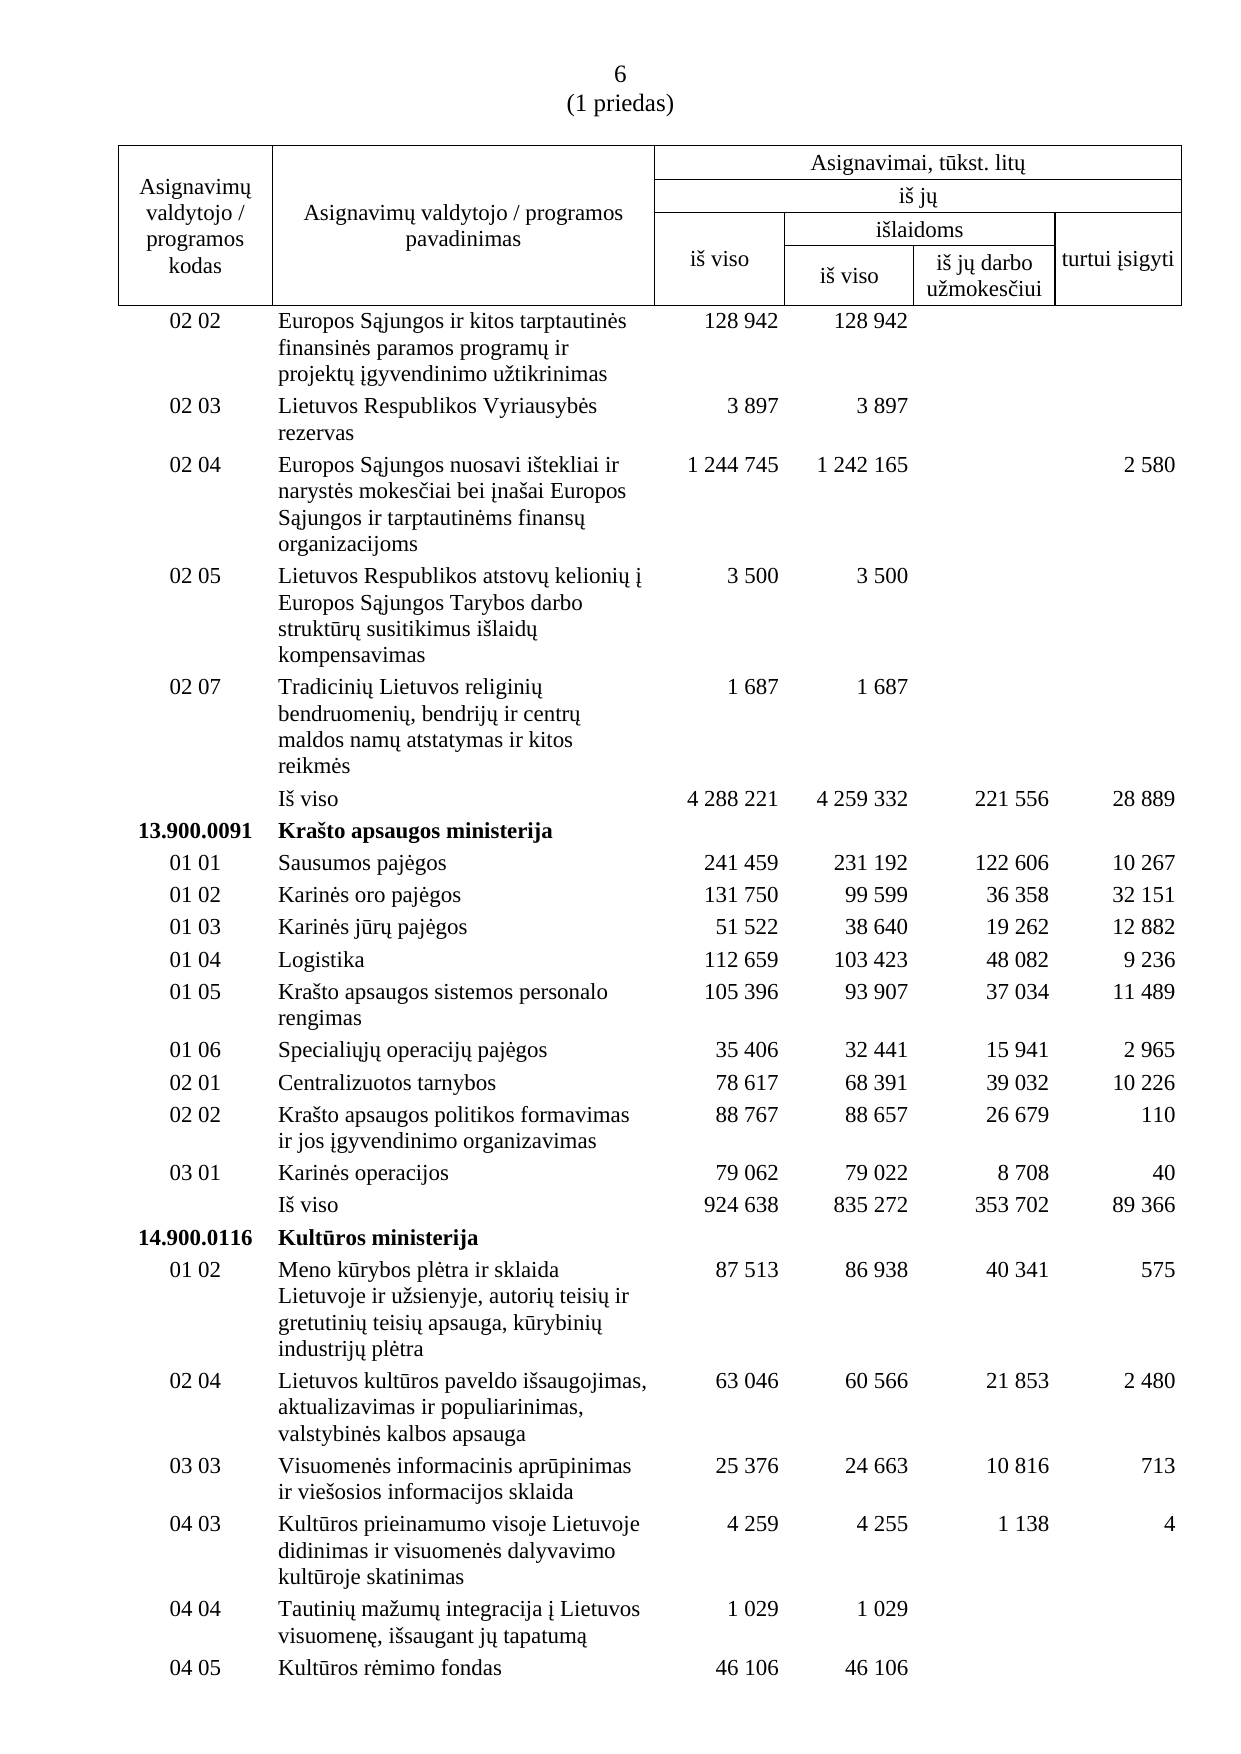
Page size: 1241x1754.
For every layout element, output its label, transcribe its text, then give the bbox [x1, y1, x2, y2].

table_cell [655, 814, 784, 846]
table_cell 12 882 [1055, 911, 1181, 943]
table_cell 1 242 165 [784, 448, 914, 559]
table_cell 79 022 [784, 1156, 914, 1188]
table_cell 24 663 [784, 1449, 914, 1508]
table_cell 1 029 [655, 1593, 784, 1651]
table_cell 01 03 [118, 911, 272, 943]
table_cell 3 897 [784, 390, 914, 448]
table_cell [914, 306, 1055, 389]
table_cell 01 02 [118, 1253, 272, 1364]
table_cell 39 032 [914, 1066, 1055, 1098]
table_cell [914, 814, 1055, 846]
table_cell iš viso [785, 246, 913, 304]
table_cell 02 07 [118, 671, 272, 782]
table_cell 02 02 [118, 1098, 272, 1156]
table_cell 241 459 [655, 846, 784, 878]
table_cell 835 272 [784, 1189, 914, 1221]
table_header Asignavimai, tūkst. litų [655, 146, 1181, 178]
table_cell 19 262 [914, 911, 1055, 943]
table_cell Krašto apsaugos ministerija [272, 814, 655, 846]
table_cell 02 02 [118, 306, 272, 389]
table_cell [914, 390, 1055, 448]
table_cell 37 034 [914, 975, 1055, 1033]
table_cell [1055, 814, 1181, 846]
table_cell 03 01 [118, 1156, 272, 1188]
table_cell 21 853 [914, 1364, 1055, 1449]
table_cell 01 01 [118, 846, 272, 878]
table_cell 88 767 [655, 1098, 784, 1156]
table_cell 32 151 [1055, 878, 1181, 911]
table_cell 2 580 [1055, 448, 1181, 559]
table_cell 575 [1055, 1253, 1181, 1364]
table_cell [1055, 559, 1181, 671]
table_cell 79 062 [655, 1156, 784, 1188]
table_cell 04 05 [118, 1651, 272, 1683]
table_cell [1055, 671, 1181, 782]
table_cell [914, 1651, 1055, 1683]
table_cell Lietuvos Respublikos atstovų kelionių į Europos Sąjungos Tarybos darbo struktūrų susitikimus išlaidų kompensavimas [272, 559, 655, 671]
table_cell 1 687 [655, 671, 784, 782]
table_cell 128 942 [655, 306, 784, 389]
table_cell Karinės operacijos [272, 1156, 655, 1188]
table_cell Specialiųjų operacijų pajėgos [272, 1034, 655, 1066]
table_cell Europos Sąjungos ir kitos tarptautinės finansinės paramos programų ir projektų įgyvendinimo užtikrinimas [272, 306, 655, 389]
table_cell 2 480 [1055, 1364, 1181, 1449]
table_cell 4 255 [784, 1508, 914, 1592]
table_cell Kultūros ministerija [272, 1221, 655, 1253]
table_cell iš jų darbo užmokesčiui [914, 246, 1054, 304]
table_cell 46 106 [784, 1651, 914, 1683]
table_cell 1 687 [784, 671, 914, 782]
table_cell 02 05 [118, 559, 272, 671]
table_cell 02 04 [118, 448, 272, 559]
table_cell 3 500 [655, 559, 784, 671]
table_cell 14.900.0116 [118, 1221, 272, 1253]
table_cell Tradicinių Lietuvos religinių bendruomenių, bendrijų ir centrų maldos namų atstatymas ir kitos reikmės [272, 671, 655, 782]
table_cell 8 708 [914, 1156, 1055, 1188]
table_cell [118, 782, 272, 814]
table_cell 28 889 [1055, 782, 1181, 814]
table_cell [1055, 306, 1181, 389]
table_cell Europos Sąjungos nuosavi ištekliai ir narystės mokesčiai bei įnašai Europos Sąjungos ir tarptautinėms finansų organizacijoms [272, 448, 655, 559]
table_cell 924 638 [655, 1189, 784, 1221]
table_cell Visuomenės informacinis aprūpinimas ir viešosios informacijos sklaida [272, 1449, 655, 1508]
table_cell 103 423 [784, 943, 914, 975]
table_cell 01 02 [118, 878, 272, 911]
table_cell 01 05 [118, 975, 272, 1033]
table_cell 78 617 [655, 1066, 784, 1098]
table_cell 25 376 [655, 1449, 784, 1508]
table_cell Iš viso [272, 782, 655, 814]
table_cell 353 702 [914, 1189, 1055, 1221]
table_cell 4 [1055, 1508, 1181, 1592]
table_cell 1 244 745 [655, 448, 784, 559]
table_cell 11 489 [1055, 975, 1181, 1033]
table_cell išlaidoms [785, 213, 1054, 245]
table_cell [914, 559, 1055, 671]
table_cell 2 965 [1055, 1034, 1181, 1066]
table_cell Karinės jūrų pajėgos [272, 911, 655, 943]
table_cell 99 599 [784, 878, 914, 911]
table_cell [118, 1189, 272, 1221]
table_cell [914, 1221, 1055, 1253]
table_cell 32 441 [784, 1034, 914, 1066]
table_cell [1055, 1593, 1181, 1651]
table_cell Sausumos pajėgos [272, 846, 655, 878]
table_cell 105 396 [655, 975, 784, 1033]
table_cell 3 500 [784, 559, 914, 671]
table_cell iš viso [655, 213, 784, 304]
table_cell [1055, 1651, 1181, 1683]
table_cell 02 01 [118, 1066, 272, 1098]
table_cell 112 659 [655, 943, 784, 975]
table_cell 87 513 [655, 1253, 784, 1364]
table_cell 02 04 [118, 1364, 272, 1449]
table_cell 122 606 [914, 846, 1055, 878]
table_cell 04 04 [118, 1593, 272, 1651]
table_cell 04 03 [118, 1508, 272, 1592]
table_cell 35 406 [655, 1034, 784, 1066]
table_cell 3 897 [655, 390, 784, 448]
table_cell Lietuvos Respublikos Vyriausybės rezervas [272, 390, 655, 448]
table_cell 86 938 [784, 1253, 914, 1364]
table_cell 40 341 [914, 1253, 1055, 1364]
table_cell 10 267 [1055, 846, 1181, 878]
table_cell 88 657 [784, 1098, 914, 1156]
table_cell 231 192 [784, 846, 914, 878]
table_cell [655, 1221, 784, 1253]
table_cell 01 04 [118, 943, 272, 975]
table_cell 4 259 [655, 1508, 784, 1592]
table_cell turtui įsigyti [1056, 213, 1181, 304]
table_cell 46 106 [655, 1651, 784, 1683]
table_cell [914, 671, 1055, 782]
table_cell 03 03 [118, 1449, 272, 1508]
table_cell [784, 1221, 914, 1253]
table_cell [914, 448, 1055, 559]
table_cell 26 679 [914, 1098, 1055, 1156]
table_cell 4 259 332 [784, 782, 914, 814]
table_cell Kultūros prieinamumo visoje Lietuvoje didinimas ir visuomenės dalyvavimo kultūroje skatinimas [272, 1508, 655, 1592]
table_cell 02 03 [118, 390, 272, 448]
table_cell 4 288 221 [655, 782, 784, 814]
table_cell Kultūros rėmimo fondas [272, 1651, 655, 1683]
table_cell 1 029 [784, 1593, 914, 1651]
table_cell [1055, 1221, 1181, 1253]
table_cell 51 522 [655, 911, 784, 943]
table_cell Tautinių mažumų integracija į Lietuvos visuomenę, išsaugant jų tapatumą [272, 1593, 655, 1651]
table_cell 713 [1055, 1449, 1181, 1508]
table_cell [784, 814, 914, 846]
table_cell 9 236 [1055, 943, 1181, 975]
table_cell 10 226 [1055, 1066, 1181, 1098]
table_cell Centralizuotos tarnybos [272, 1066, 655, 1098]
table_cell iš jų [655, 180, 1181, 212]
table_cell 110 [1055, 1098, 1181, 1156]
table_cell Lietuvos kultūros paveldo išsaugojimas, aktualizavimas ir populiarinimas, valstybinės kalbos apsauga [272, 1364, 655, 1449]
table_cell 221 556 [914, 782, 1055, 814]
table_cell Krašto apsaugos politikos formavimas ir jos įgyvendinimo organizavimas [272, 1098, 655, 1156]
table_cell 10 816 [914, 1449, 1055, 1508]
table_cell 40 [1055, 1156, 1181, 1188]
table_cell 01 06 [118, 1034, 272, 1066]
table_cell 93 907 [784, 975, 914, 1033]
table_cell 36 358 [914, 878, 1055, 911]
table_header Asignavimų valdytojo / programos pavadinimas [273, 146, 654, 304]
table_cell 128 942 [784, 306, 914, 389]
table_cell 13.900.0091 [118, 814, 272, 846]
table_cell 1 138 [914, 1508, 1055, 1592]
table_cell 131 750 [655, 878, 784, 911]
table_cell Logistika [272, 943, 655, 975]
table_cell 68 391 [784, 1066, 914, 1098]
table_cell Iš viso [272, 1189, 655, 1221]
table_cell [1055, 390, 1181, 448]
table_header Asignavimų valdytojo / programos kodas [119, 146, 272, 304]
table_cell 38 640 [784, 911, 914, 943]
table_cell Karinės oro pajėgos [272, 878, 655, 911]
table_cell 15 941 [914, 1034, 1055, 1066]
table_cell 48 082 [914, 943, 1055, 975]
table_cell 89 366 [1055, 1189, 1181, 1221]
table_cell 63 046 [655, 1364, 784, 1449]
table_cell Meno kūrybos plėtra ir sklaida Lietuvoje ir užsienyje, autorių teisių ir gretutinių teisių apsauga, kūrybinių industrijų plėtra [272, 1253, 655, 1364]
table_cell [914, 1593, 1055, 1651]
table_cell Krašto apsaugos sistemos personalo rengimas [272, 975, 655, 1033]
table_cell 60 566 [784, 1364, 914, 1449]
